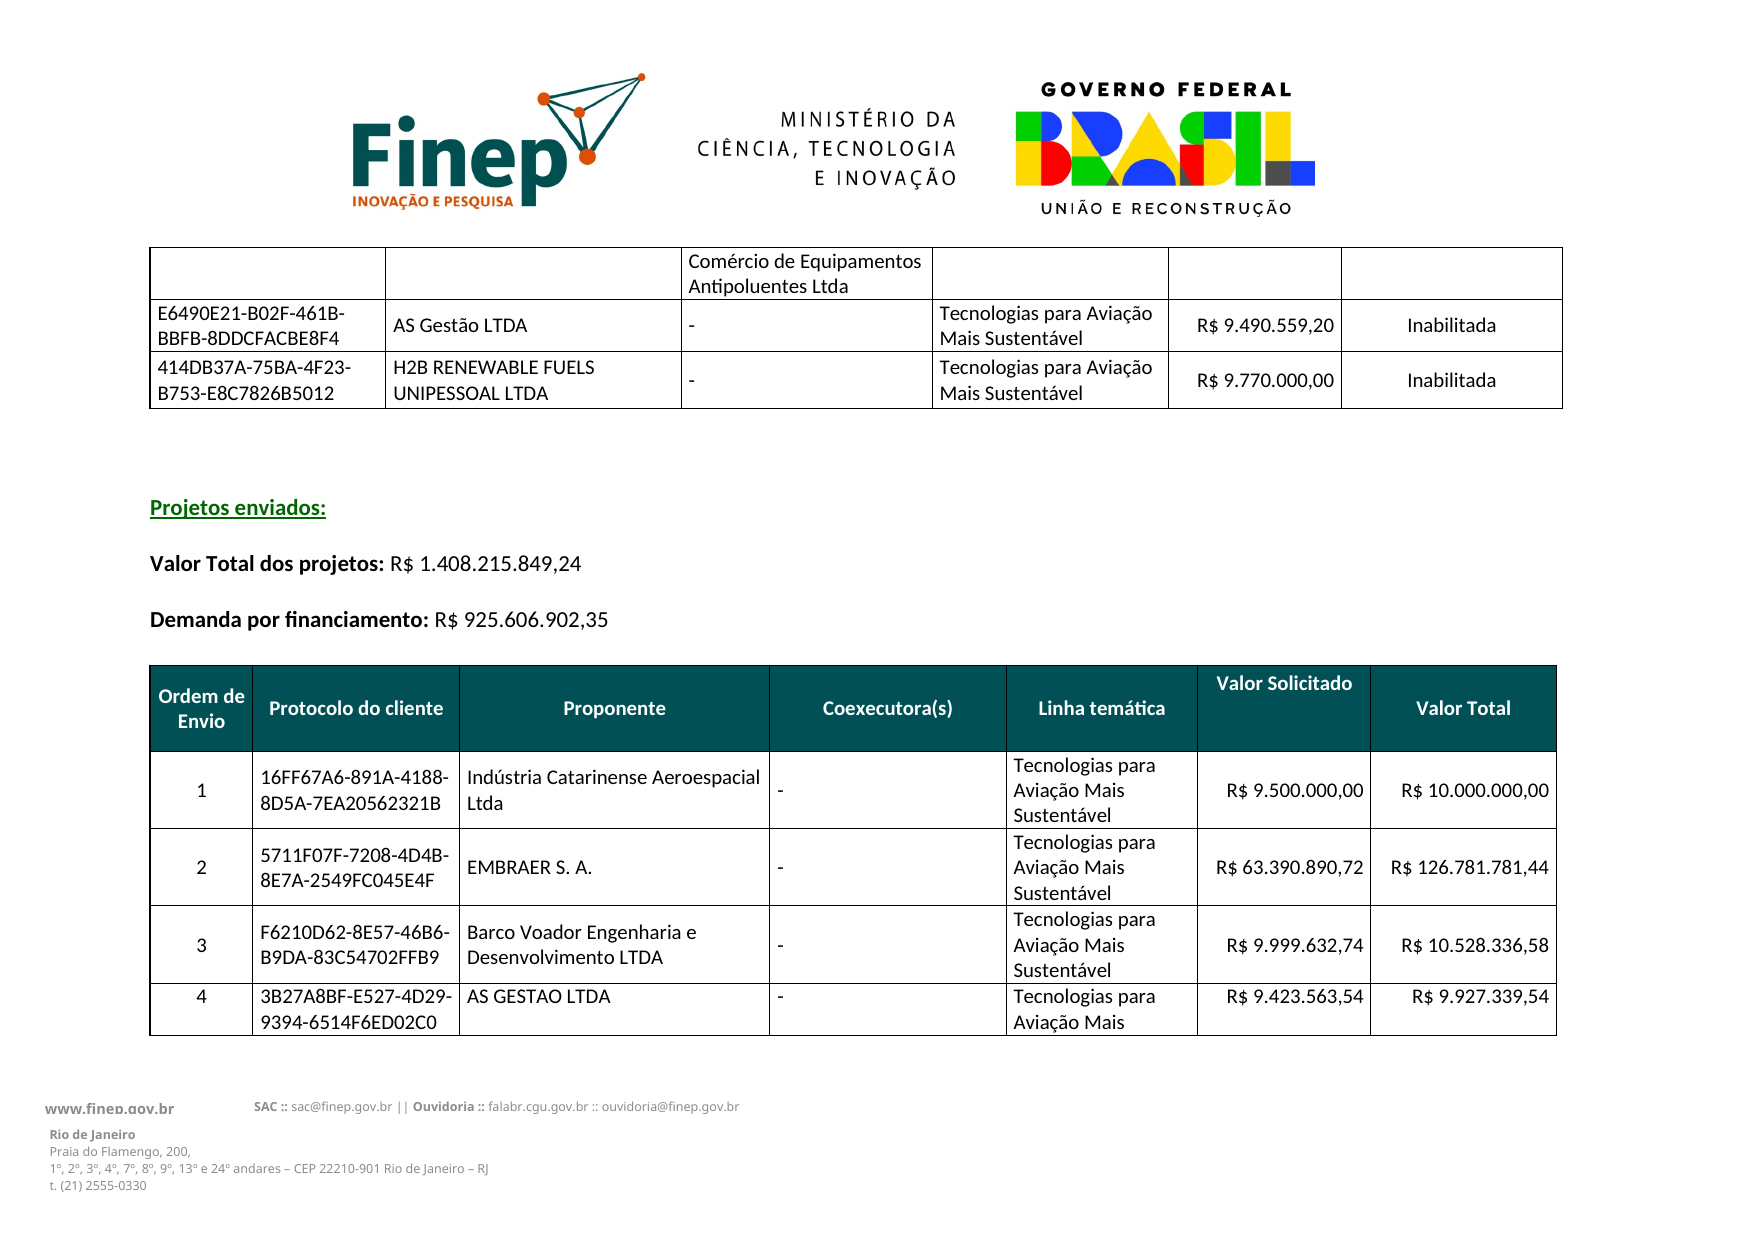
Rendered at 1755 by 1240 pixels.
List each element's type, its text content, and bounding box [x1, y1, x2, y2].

table_cell R$ 10.000.000,00 [1371, 752, 1556, 828]
table_header Linha temática [1007, 666, 1197, 751]
table_cell - [682, 300, 932, 351]
table_cell 3 [151, 906, 252, 983]
table_header Valor Total [1371, 666, 1556, 751]
table_cell F6210D62-8E57-46B6-B9DA-83C54702FFB9 [253, 906, 459, 983]
table_cell R$ 9.770.000,00 [1169, 352, 1341, 408]
table_cell - [770, 984, 1006, 1034]
table_header Proponente [460, 666, 769, 751]
table_cell Barco Voador Engenharia e Desenvolvimento LTDA [460, 906, 769, 983]
table_cell R$ 9.500.000,00 [1198, 752, 1370, 828]
table_cell Indústria Catarinense Aeroespacial Ltda [460, 752, 769, 828]
table_cell - [770, 906, 1006, 983]
table_cell 3B27A8BF-E527-4D29-9394-6514F6ED02C0 [253, 984, 459, 1034]
table_cell EMBRAER S. A. [460, 829, 769, 905]
table_cell 414DB37A-75BA-4F23-B753-E8C7826B5012 [151, 352, 385, 408]
table_cell Tecnologias para Aviação Mais Sustentável [933, 352, 1168, 408]
table_cell H2B RENEWABLE FUELS UNIPESSOAL LTDA [386, 352, 681, 408]
text Projetos enviados: [150, 493, 1518, 521]
table_cell R$ 9.490.559,20 [1169, 300, 1341, 351]
table_cell Tecnologias para Aviação Mais Sustentável [1007, 752, 1197, 828]
table_cell Tecnologias para Aviação Mais [1007, 984, 1197, 1034]
table_cell 4 [151, 984, 252, 1034]
table_cell Tecnologias para Aviação Mais Sustentável [1007, 906, 1197, 983]
table_cell Tecnologias para Aviação Mais Sustentável [1007, 829, 1197, 905]
table_cell [151, 248, 385, 299]
table_cell E6490E21-B02F-461B-BBFB-8DDCFACBE8F4 [151, 300, 385, 351]
table_header Coexecutora(s) [770, 666, 1006, 751]
table_cell [386, 248, 681, 299]
table_cell Comércio de Equipamentos Antipoluentes Ltda [682, 248, 932, 299]
table_cell 5711F07F-7208-4D4B-8E7A-2549FC045E4F [253, 829, 459, 905]
table_cell R$ 9.423.563,54 [1198, 984, 1370, 1034]
table_header Valor Solicitado [1198, 666, 1370, 751]
table_cell - [682, 352, 932, 408]
table_header Ordem de Envio [151, 666, 252, 751]
table_cell Tecnologias para Aviação Mais Sustentável [933, 300, 1168, 351]
table_cell Inabilitada [1342, 300, 1562, 351]
table_cell R$ 10.528.336,58 [1371, 906, 1556, 983]
table_cell R$ 9.999.632,74 [1198, 906, 1370, 983]
table_cell AS GESTAO LTDA [460, 984, 769, 1034]
table_cell R$ 126.781.781,44 [1371, 829, 1556, 905]
table_cell R$ 9.927.339,54 [1371, 984, 1556, 1034]
table_cell 2 [151, 829, 252, 905]
table_header Protocolo do cliente [253, 666, 459, 751]
table_cell [933, 248, 1168, 299]
table_cell - [770, 752, 1006, 828]
table_cell R$ 63.390.890,72 [1198, 829, 1370, 905]
table_cell AS Gestão LTDA [386, 300, 681, 351]
table_cell - [770, 829, 1006, 905]
text Demanda por financiamento: R$ 925.606.902,35 [150, 605, 1518, 633]
text Valor Total dos projetos: R$ 1.408.215.849,24 [150, 549, 1518, 577]
table_cell Inabilitada [1342, 352, 1562, 408]
table_cell 16FF67A6-891A-4188-8D5A-7EA20562321B [253, 752, 459, 828]
table_cell [1169, 248, 1341, 299]
table_cell 1 [151, 752, 252, 828]
table_cell [1342, 248, 1562, 299]
